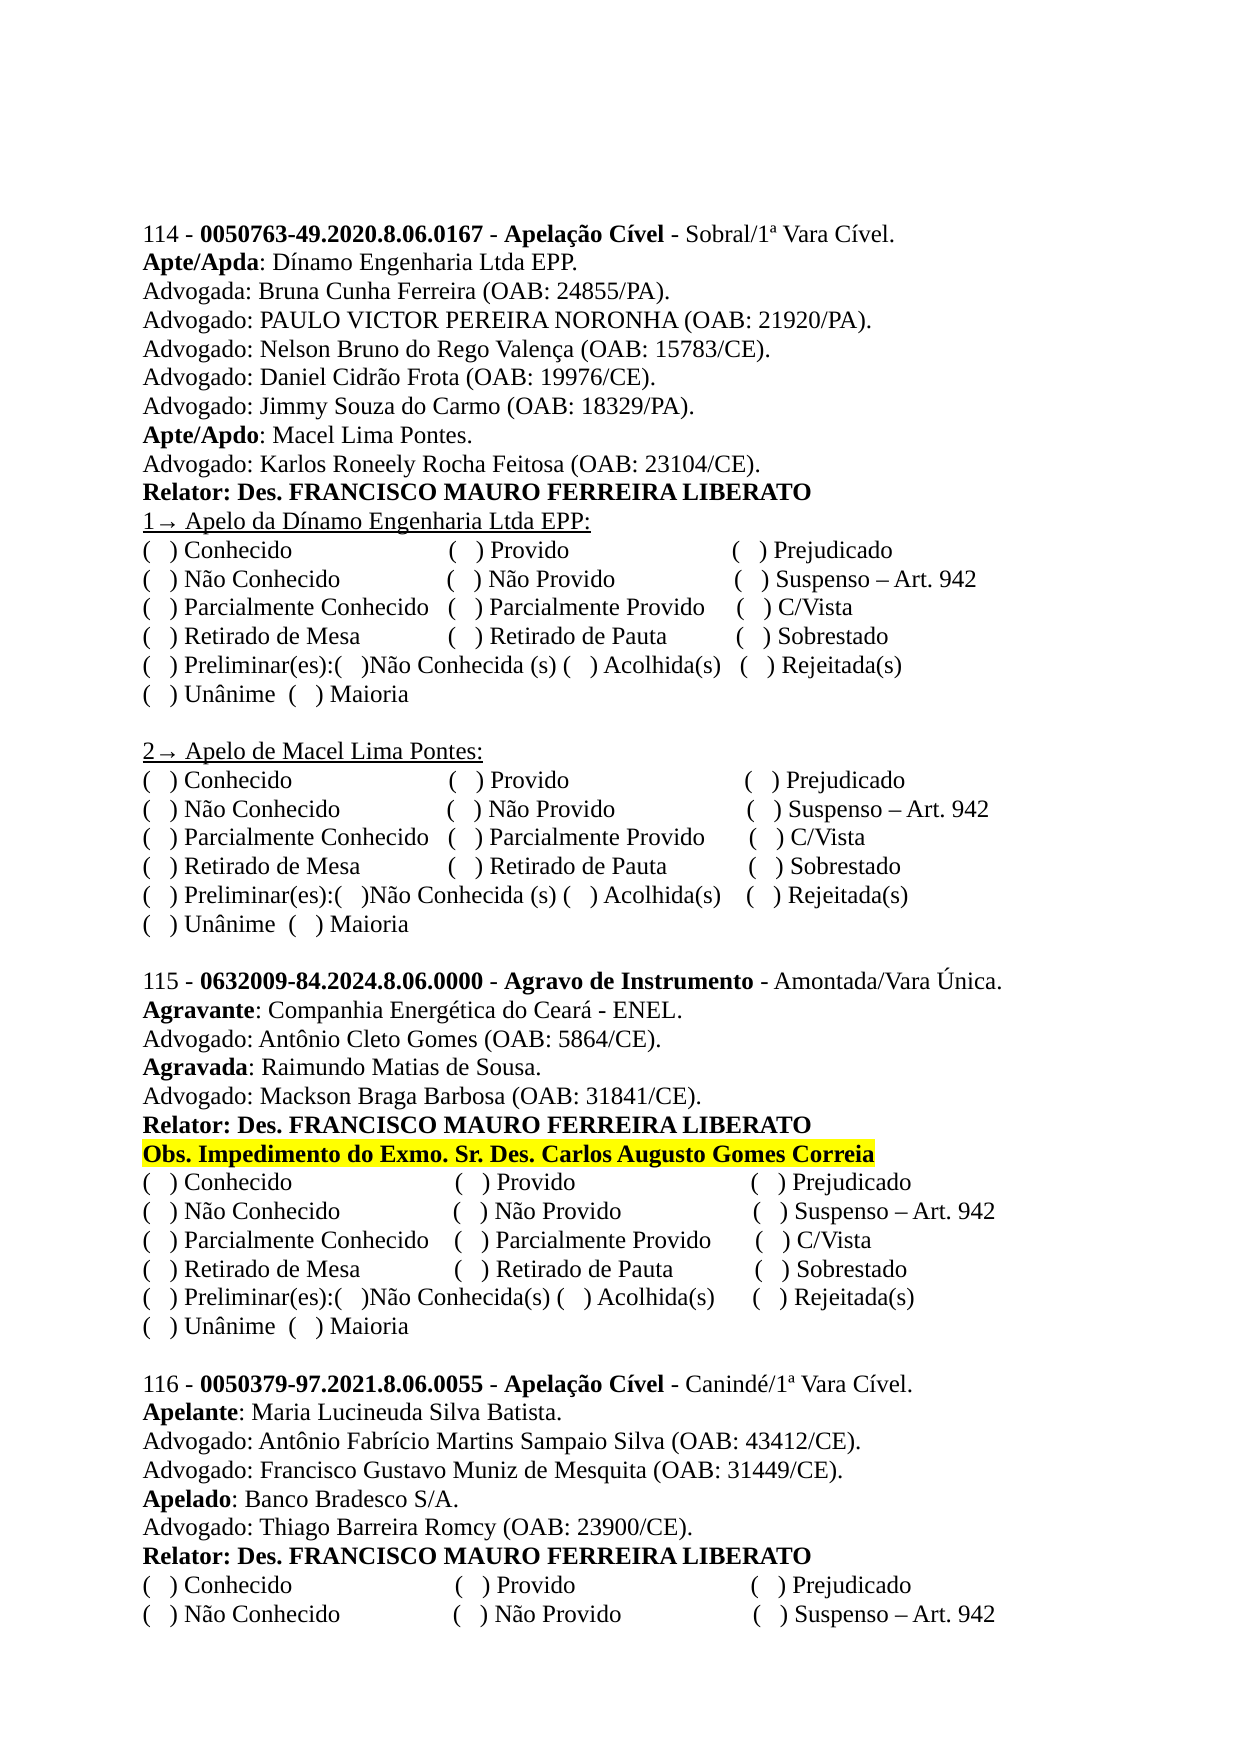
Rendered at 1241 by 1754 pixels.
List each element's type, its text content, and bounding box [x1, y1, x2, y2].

text ( ) Retirado de Mesa ( ) Retirado de Pauta ( ) Sobrestado [142, 1254, 1158, 1282]
text ( ) Não Conhecido ( ) Não Provido ( ) Suspenso – Art. 942 [142, 794, 1158, 822]
text Apte/Apda: Dínamo Engenharia Ltda EPP. [142, 247, 1141, 276]
text Obs. Impedimento do Exmo. Sr. Des. Carlos Augusto Gomes Correia [142, 1139, 1141, 1167]
text Apte/Apdo: Macel Lima Pontes. [142, 420, 1141, 449]
text Agravante: Companhia Energética do Ceará - ENEL. [142, 995, 1141, 1024]
text Advogado: PAULO VICTOR PEREIRA NORONHA (OAB: 21920/PA). [142, 305, 1141, 334]
text Advogado: Francisco Gustavo Muniz de Mesquita (OAB: 31449/CE). [142, 1455, 1141, 1484]
text Advogado: Daniel Cidrão Frota (OAB: 19976/CE). [142, 362, 1141, 391]
text Advogado: Thiago Barreira Romcy (OAB: 23900/CE). [142, 1512, 1141, 1541]
text ( ) Parcialmente Conhecido ( ) Parcialmente Provido ( ) C/Vista [142, 1225, 1158, 1254]
text 1→ Apelo da Dínamo Engenharia Ltda EPP: [142, 506, 1141, 535]
text ( ) Retirado de Mesa ( ) Retirado de Pauta ( ) Sobrestado [142, 621, 1158, 650]
text Advogado: Antônio Cleto Gomes (OAB: 5864/CE). [142, 1024, 1141, 1052]
text ( ) Preliminar(es):( )Não Conhecida (s) ( ) Acolhida(s) ( ) Rejeitada(s) [142, 650, 1158, 679]
text Advogado: Mackson Braga Barbosa (OAB: 31841/CE). [142, 1081, 1141, 1110]
text Apelado: Banco Bradesco S/A. [142, 1484, 1141, 1512]
text ( ) Unânime ( ) Maioria [142, 1311, 1158, 1340]
text ( ) Conhecido ( ) Provido ( ) Prejudicado [142, 1167, 1141, 1196]
text ( ) Preliminar(es):( )Não Conhecida(s) ( ) Acolhida(s) ( ) Rejeitada(s) [142, 1282, 1158, 1311]
text ( ) Conhecido ( ) Provido ( ) Prejudicado [142, 765, 1141, 794]
text Advogado: Nelson Bruno do Rego Valença (OAB: 15783/CE). [142, 334, 1141, 362]
text ( ) Não Conhecido ( ) Não Provido ( ) Suspenso – Art. 942 [142, 564, 1158, 592]
text 114 - 0050763-49.2020.8.06.0167 - Apelação Cível - Sobral/1ª Vara Cível. [142, 219, 1141, 247]
text Relator: Des. FRANCISCO MAURO FERREIRA LIBERATO [142, 477, 1141, 506]
text ( ) Parcialmente Conhecido ( ) Parcialmente Provido ( ) C/Vista [142, 592, 1158, 621]
text Apelante: Maria Lucineuda Silva Batista. [142, 1397, 1141, 1426]
text ( ) Conhecido ( ) Provido ( ) Prejudicado [142, 1570, 1141, 1599]
text ( ) Conhecido ( ) Provido ( ) Prejudicado [142, 535, 1141, 564]
text 115 - 0632009-84.2024.8.06.0000 - Agravo de Instrumento - Amontada/Vara Única. [142, 966, 1141, 995]
text Advogado: Antônio Fabrício Martins Sampaio Silva (OAB: 43412/CE). [142, 1426, 1141, 1455]
text Advogada: Bruna Cunha Ferreira (OAB: 24855/PA). [142, 276, 1141, 305]
text Advogado: Jimmy Souza do Carmo (OAB: 18329/PA). [142, 391, 1141, 420]
text Agravada: Raimundo Matias de Sousa. [142, 1052, 1141, 1081]
text Relator: Des. FRANCISCO MAURO FERREIRA LIBERATO [142, 1110, 1141, 1139]
text 2→ Apelo de Macel Lima Pontes: [142, 736, 1141, 765]
text ( ) Parcialmente Conhecido ( ) Parcialmente Provido ( ) C/Vista [142, 822, 1158, 851]
text Advogado: Karlos Roneely Rocha Feitosa (OAB: 23104/CE). [142, 449, 1141, 477]
text ( ) Retirado de Mesa ( ) Retirado de Pauta ( ) Sobrestado [142, 851, 1158, 880]
text Relator: Des. FRANCISCO MAURO FERREIRA LIBERATO [142, 1541, 1141, 1570]
text ( ) Não Conhecido ( ) Não Provido ( ) Suspenso – Art. 942 [142, 1196, 1158, 1225]
text ( ) Unânime ( ) Maioria [142, 679, 1158, 707]
text ( ) Preliminar(es):( )Não Conhecida (s) ( ) Acolhida(s) ( ) Rejeitada(s) [142, 880, 1158, 909]
text ( ) Unânime ( ) Maioria [142, 909, 1158, 937]
text 116 - 0050379-97.2021.8.06.0055 - Apelação Cível - Canindé/1ª Vara Cível. [142, 1369, 1141, 1397]
text ( ) Não Conhecido ( ) Não Provido ( ) Suspenso – Art. 942 [142, 1599, 1158, 1627]
